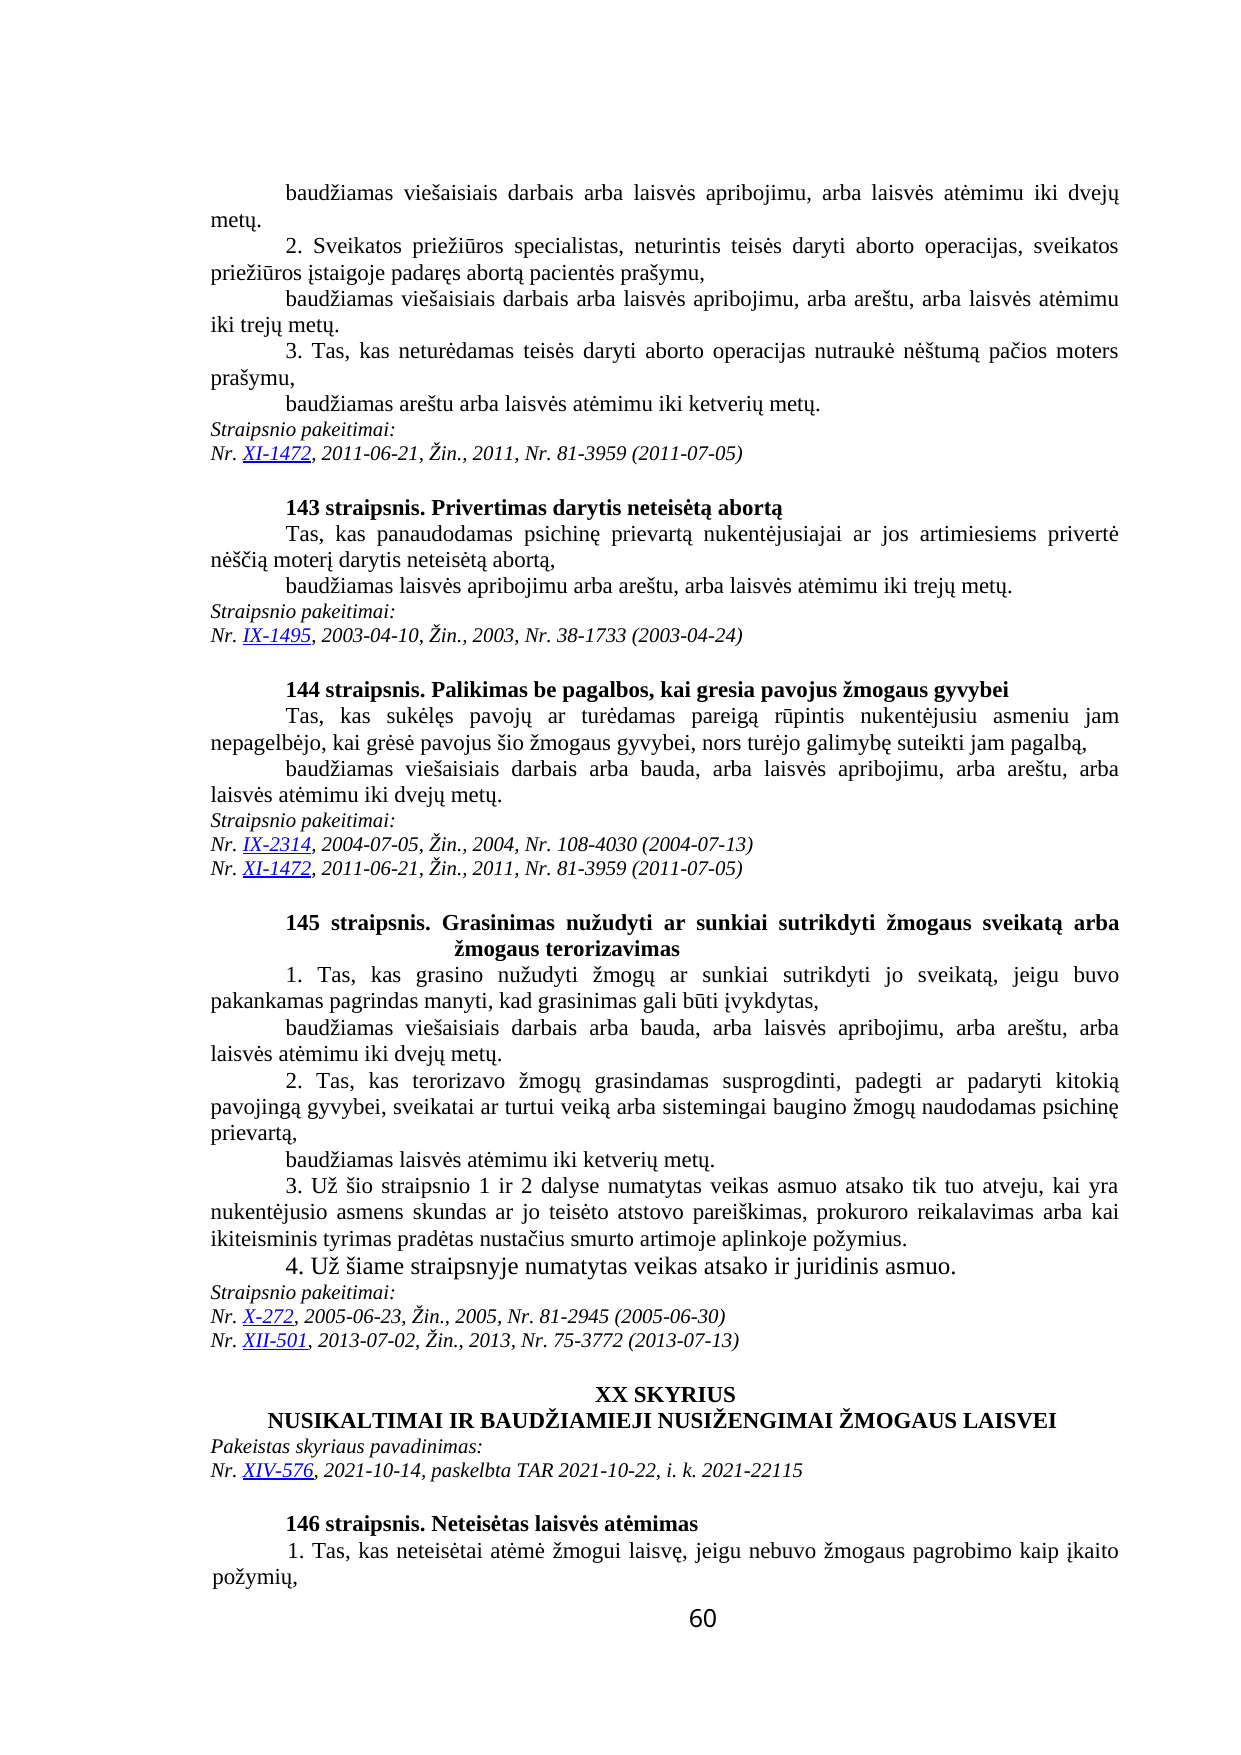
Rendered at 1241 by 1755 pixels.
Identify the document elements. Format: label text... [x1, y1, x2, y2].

text Nr. XI-1472, 2011-06-21, Žin., 2011, Nr. 81-3959 (2011-07-05) [210, 856, 1120, 880]
text 4. Už šiame straipsnyje numatytas veikas atsako ir juridinis asmuo. [210, 1251, 1120, 1280]
text baudžiamas viešaisiais darbais arba bauda, arba laisvės apribojimu, arba areštu, arba laisvės atėmimu iki dvejų metų. [210, 755, 1120, 808]
text 1. Tas, kas grasino nužudyti žmogų ar sunkiai sutrikdyti jo sveikatą, jeigu buvo pakankamas pagrindas manyti, kad grasinimas gali būti įvykdytas, [210, 961, 1120, 1014]
text Straipsnio pakeitimai: [210, 808, 1120, 832]
text 146 straipsnis. Neteisėtas laisvės atėmimas [210, 1510, 1120, 1537]
text baudžiamas laisvės apribojimu arba areštu, arba laisvės atėmimu iki trejų metų. [210, 573, 1120, 599]
text baudžiamas areštu arba laisvės atėmimu iki ketverių metų. [210, 390, 1120, 417]
text 3. Tas, kas neturėdamas teisės daryti aborto operacijas nutraukė nėštumą pačios moters prašymu, [210, 338, 1120, 390]
text baudžiamas laisvės atėmimu iki ketverių metų. [210, 1146, 1120, 1172]
text Straipsnio pakeitimai: [210, 417, 1120, 441]
text 2. Sveikatos priežiūros specialistas, neturintis teisės daryti aborto operacijas, sveikatos priežiūros įstaigoje padaręs abortą pacientės prašymu, [210, 232, 1120, 285]
text Nr. IX-1495, 2003-04-10, Žin., 2003, Nr. 38-1733 (2003-04-24) [210, 623, 1120, 647]
text 144 straipsnis. Palikimas be pagalbos, kai gresia pavojus žmogaus gyvybei [210, 676, 1120, 702]
text Straipsnio pakeitimai: [210, 1280, 1120, 1304]
text Straipsnio pakeitimai: [210, 599, 1120, 623]
text 145 straipsnis. Grasinimas nužudyti ar sunkiai sutrikdyti žmogaus sveikatą arba žmogaus terorizavimas [285, 908, 1120, 961]
text Nr. IX-2314, 2004-07-05, Žin., 2004, Nr. 108-4030 (2004-07-13) [210, 832, 1120, 856]
text baudžiamas viešaisiais darbais arba laisvės apribojimu, arba laisvės atėmimu iki dvejų metų. [210, 179, 1120, 232]
text Pakeistas skyriaus pavadinimas: [210, 1433, 1120, 1458]
text Nr. XI-1472, 2011-06-21, Žin., 2011, Nr. 81-3959 (2011-07-05) [210, 441, 1120, 465]
text Tas, kas panaudodamas psichinę prievartą nukentėjusiajai ar jos artimiesiems privertė nėščią moterį darytis neteisėtą abortą, [210, 520, 1120, 573]
text 143 straipsnis. Privertimas darytis neteisėtą abortą [210, 493, 1120, 520]
text 2. Tas, kas terorizavo žmogų grasindamas susprogdinti, padegti ar padaryti kitokią pavojingą gyvybei, sveikatai ar turtui veiką arba sistemingai baugino žmogų naudodamas psichinę prievartą, [210, 1067, 1120, 1146]
text NUSIKALTIMAI IR BAUDŽIAMIEJI NUSIŽENGIMAI ŽMOGAUS LAISVEI [210, 1407, 1120, 1433]
text XX skyrius [210, 1381, 1120, 1407]
text Nr. XIV-576, 2021-10-14, paskelbta TAR 2021-10-22, i. k. 2021-22115 [210, 1458, 1120, 1482]
text Nr. XII-501, 2013-07-02, Žin., 2013, Nr. 75-3772 (2013-07-13) [210, 1328, 1120, 1352]
text Tas, kas sukėlęs pavojų ar turėdamas pareigą rūpintis nukentėjusiu asmeniu jam nepagelbėjo, kai grėsė pavojus šio žmogaus gyvybei, nors turėjo galimybę suteikti jam pagalbą, [210, 702, 1120, 755]
text Nr. X-272, 2005-06-23, Žin., 2005, Nr. 81-2945 (2005-06-30) [210, 1304, 1120, 1328]
text baudžiamas viešaisiais darbais arba laisvės apribojimu, arba areštu, arba laisvės atėmimu iki trejų metų. [210, 285, 1120, 338]
text 3. Už šio straipsnio 1 ir 2 dalyse numatytas veikas asmuo atsako tik tuo atveju, kai yra nukentėjusio asmens skundas ar jo teisėto atstovo pareiškimas, prokuroro reikalavimas arba kai ikiteisminis tyrimas pradėtas nustačius smurto artimoje aplinkoje požymius. [210, 1172, 1120, 1251]
text 1. Tas, kas neteisėtai atėmė žmogui laisvę, jeigu nebuvo žmogaus pagrobimo kaip įkaito požymių, [212, 1537, 1120, 1589]
text baudžiamas viešaisiais darbais arba bauda, arba laisvės apribojimu, arba areštu, arba laisvės atėmimu iki dvejų metų. [210, 1014, 1120, 1067]
